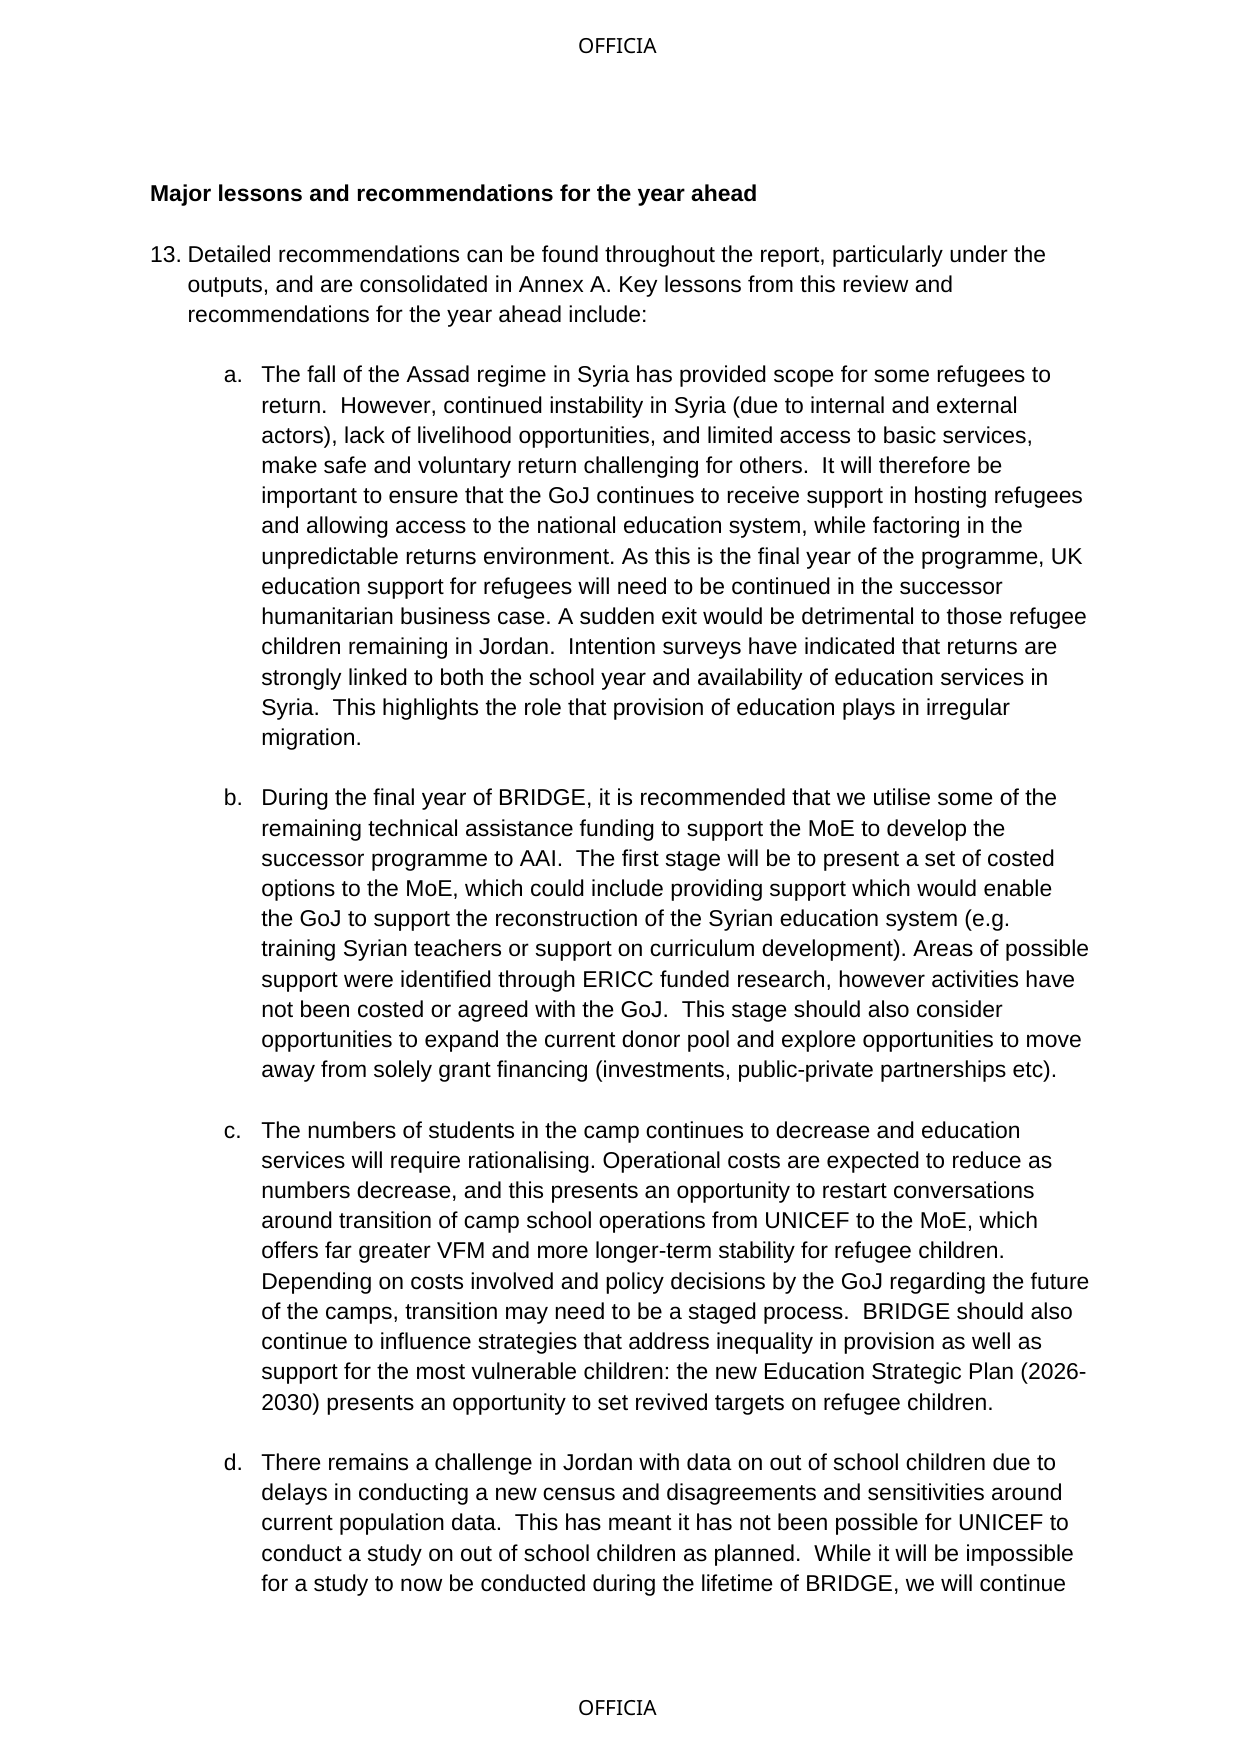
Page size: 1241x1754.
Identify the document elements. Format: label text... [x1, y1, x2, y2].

text Major lessons and recommendations for the year ahead [150, 180, 1090, 207]
list The fall of the Assad regime in Syria has provided scope for some refugees to return. However, continued instability in Syria (due to internal and external actors), lack of livelihood opportunities, and limited access to basic services, make safe and voluntary return challenging for others. It will therefore be important to ensure that the GoJ continues to receive support in hosting refugees and allowing access to the national education system, while factoring in the unpredictable returns environment. As this is the final year of the programme, UK education support for refugees will need to be continued in the successor humanitarian business case. A sudden exit would be detrimental to those refugee children remaining in Jordan. Intention surveys have indicated that returns are strongly linked to both the school year and availability of education services in Syria. This highlights the role that provision of education plays in irregular migration. [224, 361, 1090, 750]
list Detailed recommendations can be found throughout the report, particularly under the outputs, and are consolidated in Annex A. Key lessons from this review and recommendations for the year ahead include: [150, 241, 1090, 327]
list During the final year of BRIDGE, it is recommended that we utilise some of the remaining technical assistance funding to support the MoE to develop the successor programme to AAI. The first stage will be to present a set of costed options to the MoE, which could include providing support which would enable the GoJ to support the reconstruction of the Syrian education system (e.g. training Syrian teachers or support on curriculum development). Areas of possible support were identified through ERICC funded research, however activities have not been costed or agreed with the GoJ. This stage should also consider opportunities to expand the current donor pool and explore opportunities to move away from solely grant financing (investments, public-private partnerships etc). [224, 784, 1090, 1083]
list There remains a challenge in Jordan with data on out of school children due to delays in conducting a new census and disagreements and sensitivities around current population data. This has meant it has not been possible for UNICEF to conduct a study on out of school children as planned. While it will be impossible for a study to now be conducted during the lifetime of BRIDGE, we will continue [224, 1449, 1090, 1596]
list The numbers of students in the camp continues to decrease and education services will require rationalising. Operational costs are expected to reduce as numbers decrease, and this presents an opportunity to restart conversations around transition of camp school operations from UNICEF to the MoE, which offers far greater VFM and more longer-term stability for refugee children. Depending on costs involved and policy decisions by the GoJ regarding the future of the camps, transition may need to be a staged process. BRIDGE should also continue to influence strategies that address inequality in provision as well as support for the most vulnerable children: the new Education Strategic Plan (2026-2030) presents an opportunity to set revived targets on refugee children. [224, 1117, 1090, 1415]
